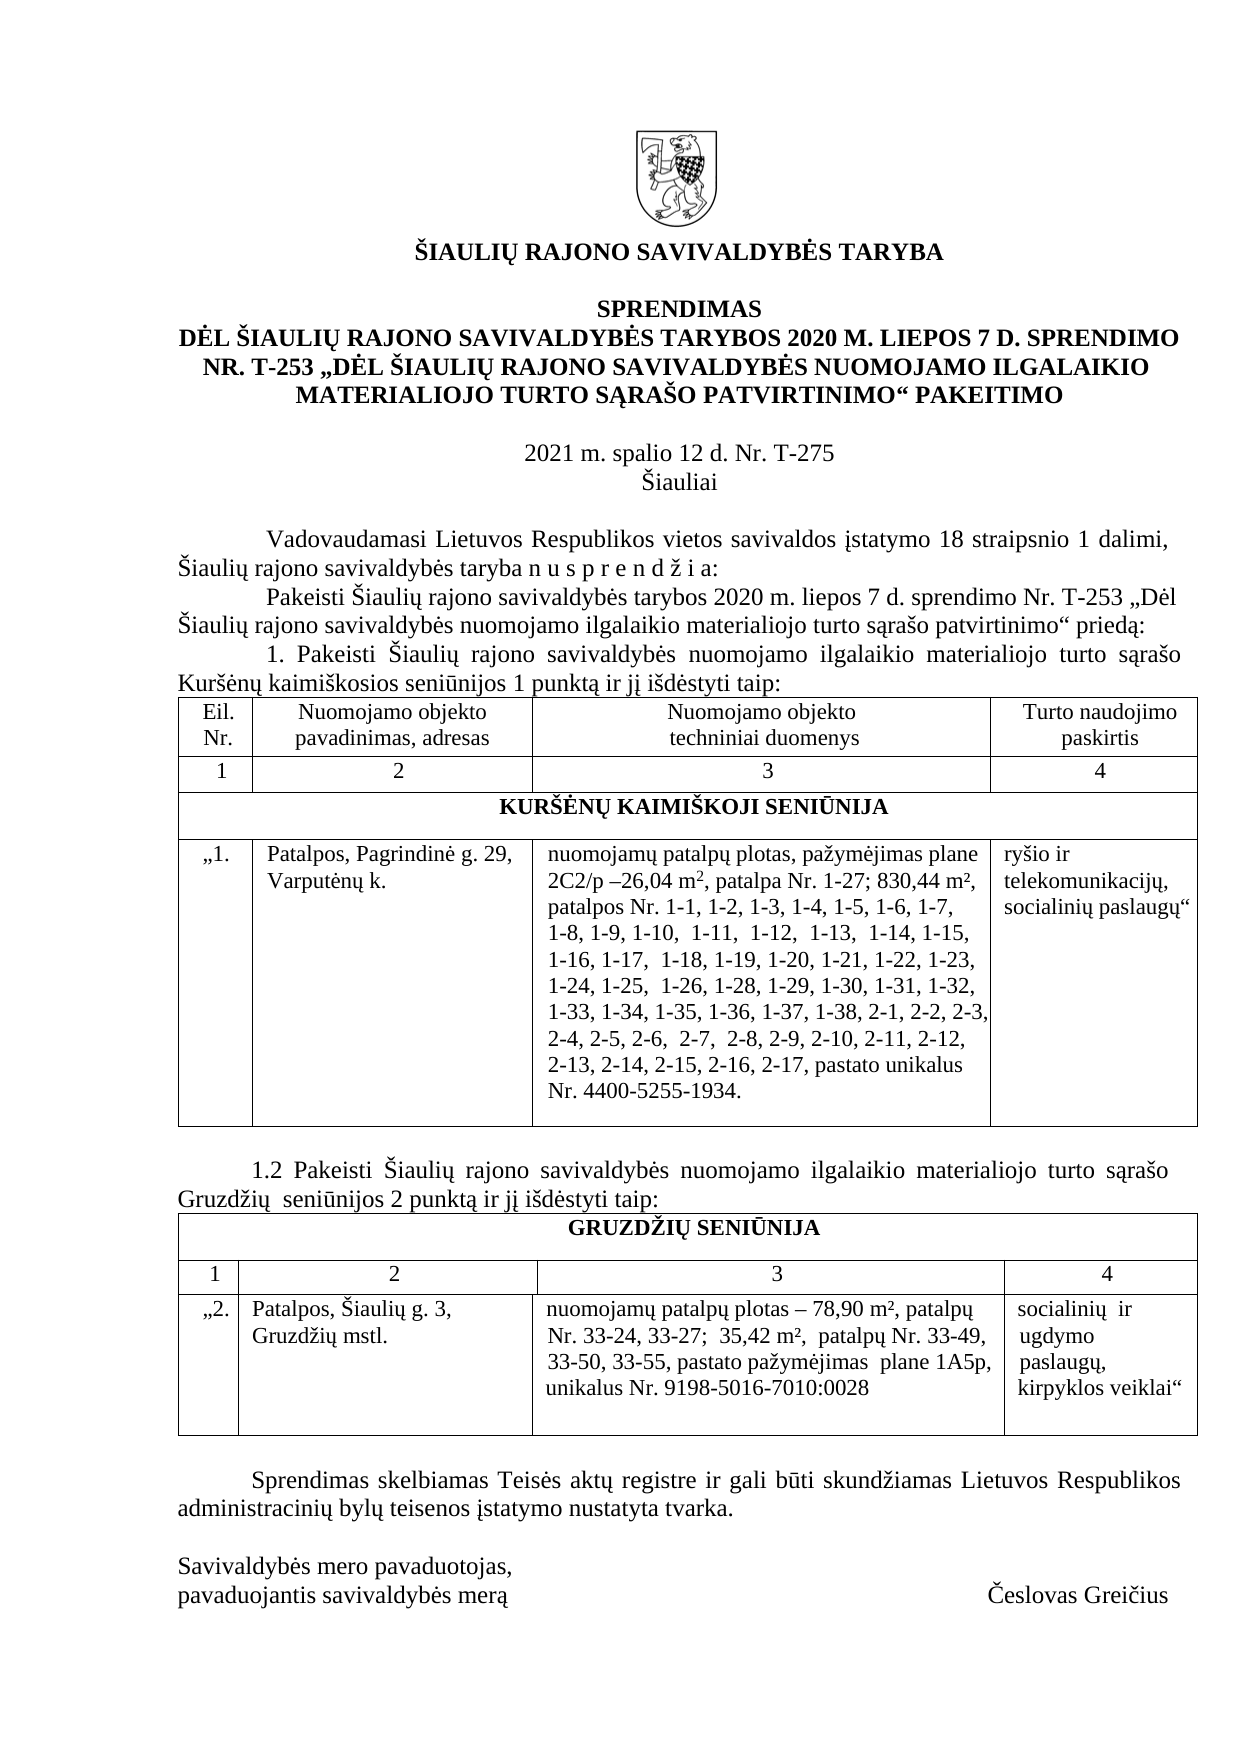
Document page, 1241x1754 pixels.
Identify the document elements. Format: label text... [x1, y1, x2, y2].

table_cell Patalpos, Pagrindinė g. 29, Varputėnų k. [253, 840, 532, 1126]
table_cell 1 [179, 757, 252, 792]
table_header GRUZDŽIŲ SENIŪNIJA [179, 1214, 1197, 1259]
text Sprendimas skelbiamas Teisės aktų registre ir gali būti skundžiamas Lietuvos Respublikos administracinių bylų teisenos įstatymo nustatyta tvarka. [177, 1465, 1181, 1522]
text Savivaldybės mero pavaduotojas, [177, 1551, 1181, 1580]
table_cell 3 [538, 1261, 1004, 1294]
table_cell nuomojamų patalpų plotas – 78,90 m², patalpų Nr. 33-24, 33-27; 35,42 m², patalpų Nr. 33-49, 33-50, 33-55, pastato pažymėjimas plane 1A5p, unikalus Nr. 9198-5016-7010:0028 [533, 1295, 1004, 1435]
table_header Nuomojamo objekto pavadinimas, adresas [253, 698, 532, 756]
table_cell 2 [239, 1261, 537, 1294]
text Pakeisti Šiaulių rajono savivaldybės tarybos 2020 m. liepos 7 d. sprendimo Nr. T-253 „Dėl Šiaulių rajono savivaldybės nuomojamo ilgalaikio materialiojo turto sąrašo patvirtinimo“ priedą: [177, 582, 1181, 639]
table_cell „1. [179, 840, 252, 1126]
text Vadovaudamasi Lietuvos Respublikos vietos savivaldos įstatymo 18 straipsnio 1 dalimi, Šiaulių rajono savivaldybės taryba n u s p r e n d ž i a: [177, 524, 1169, 582]
text Šiauliai [177, 467, 1181, 496]
table_cell Patalpos, Šiaulių g. 3, Gruzdžių mstl. [239, 1295, 532, 1435]
table_header Turto naudojimo paskirtis [991, 698, 1197, 756]
table_cell KURŠĖNŲ KAIMIŠKOJI SENIŪNIJA [179, 793, 1197, 839]
text 2021 m. spalio 12 d. Nr. T-275 [177, 438, 1181, 467]
text DĖL ŠIAULIŲ RAJONO SAVIVALDYBĖS TARYBOS 2020 M. LIEPOS 7 D. SPRENDIMO NR. T-253 „DĖL ŠIAULIŲ RAJONO SAVIVALDYBĖS NUOMOJAMO ILGALAIKIO [177, 323, 1181, 381]
table_cell 3 [533, 757, 990, 792]
table_cell socialinių ir ugdymo paslaugų, kirpyklos veiklai“ [1005, 1295, 1197, 1435]
table_cell „2. [179, 1295, 238, 1435]
table_header Eil. Nr. Nr. [179, 698, 252, 756]
table_cell 2 [253, 757, 532, 792]
table_cell 4 [1005, 1261, 1197, 1294]
text ŠIAULIŲ RAJONO SAVIVALDYBĖS TARYBA [177, 237, 1181, 266]
text pavaduojantis savivaldybės merą Česlovas Greičius [177, 1580, 1181, 1608]
text 1.2 Pakeisti Šiaulių rajono savivaldybės nuomojamo ilgalaikio materialiojo turto sąrašo Gruzdžių seniūnijos 2 punktą ir jį išdėstyti taip: [177, 1156, 1169, 1213]
text 1. Pakeisti Šiaulių rajono savivaldybės nuomojamo ilgalaikio materialiojo turto sąrašo Kuršėnų kaimiškosios seniūnijos 1 punktą ir jį išdėstyti taip: [177, 639, 1181, 697]
text SPRENDIMAS [177, 294, 1181, 323]
table_cell nuomojamų patalpų plotas, pažymėjimas plane 2C2/p –26,04 m2, patalpa Nr. 1-27; 830,44 m², patalpos Nr. 1-1, 1-2, 1-3, 1-4, 1-5, 1-6, 1-7, 1-8, 1-9, 1-10, 1-11, 1-12, 1-13, 1-14, 1-15, 1-16, 1-17, 1-18, 1-19, 1-20, 1-21, 1-22, 1-23, 1-24, 1-25, 1-26, 1-28, 1-29, 1-30, 1-31, 1-32, 1-33, 1-34, 1-35, 1-36, 1-37, 1-38, 2-1, 2-2, 2-3, 2-4, 2-5, 2-6, 2-7, 2-8, 2-9, 2-10, 2-11, 2-12, 2-13, 2-14, 2-15, 2-16, 2-17, pastato unikalus Nr. 4400-5255-1934. [533, 840, 990, 1126]
table_cell ryšio ir telekomunikacijų, socialinių paslaugų“ [991, 840, 1197, 1126]
table_header Nuomojamo objekto techniniai duomenys [533, 698, 990, 756]
table_cell 1 [179, 1261, 238, 1294]
text MATERIALIOJO TURTO SĄRAŠO PATVIRTINIMO“ PAKEITIMO [177, 381, 1181, 409]
table_cell 4 [991, 757, 1197, 792]
